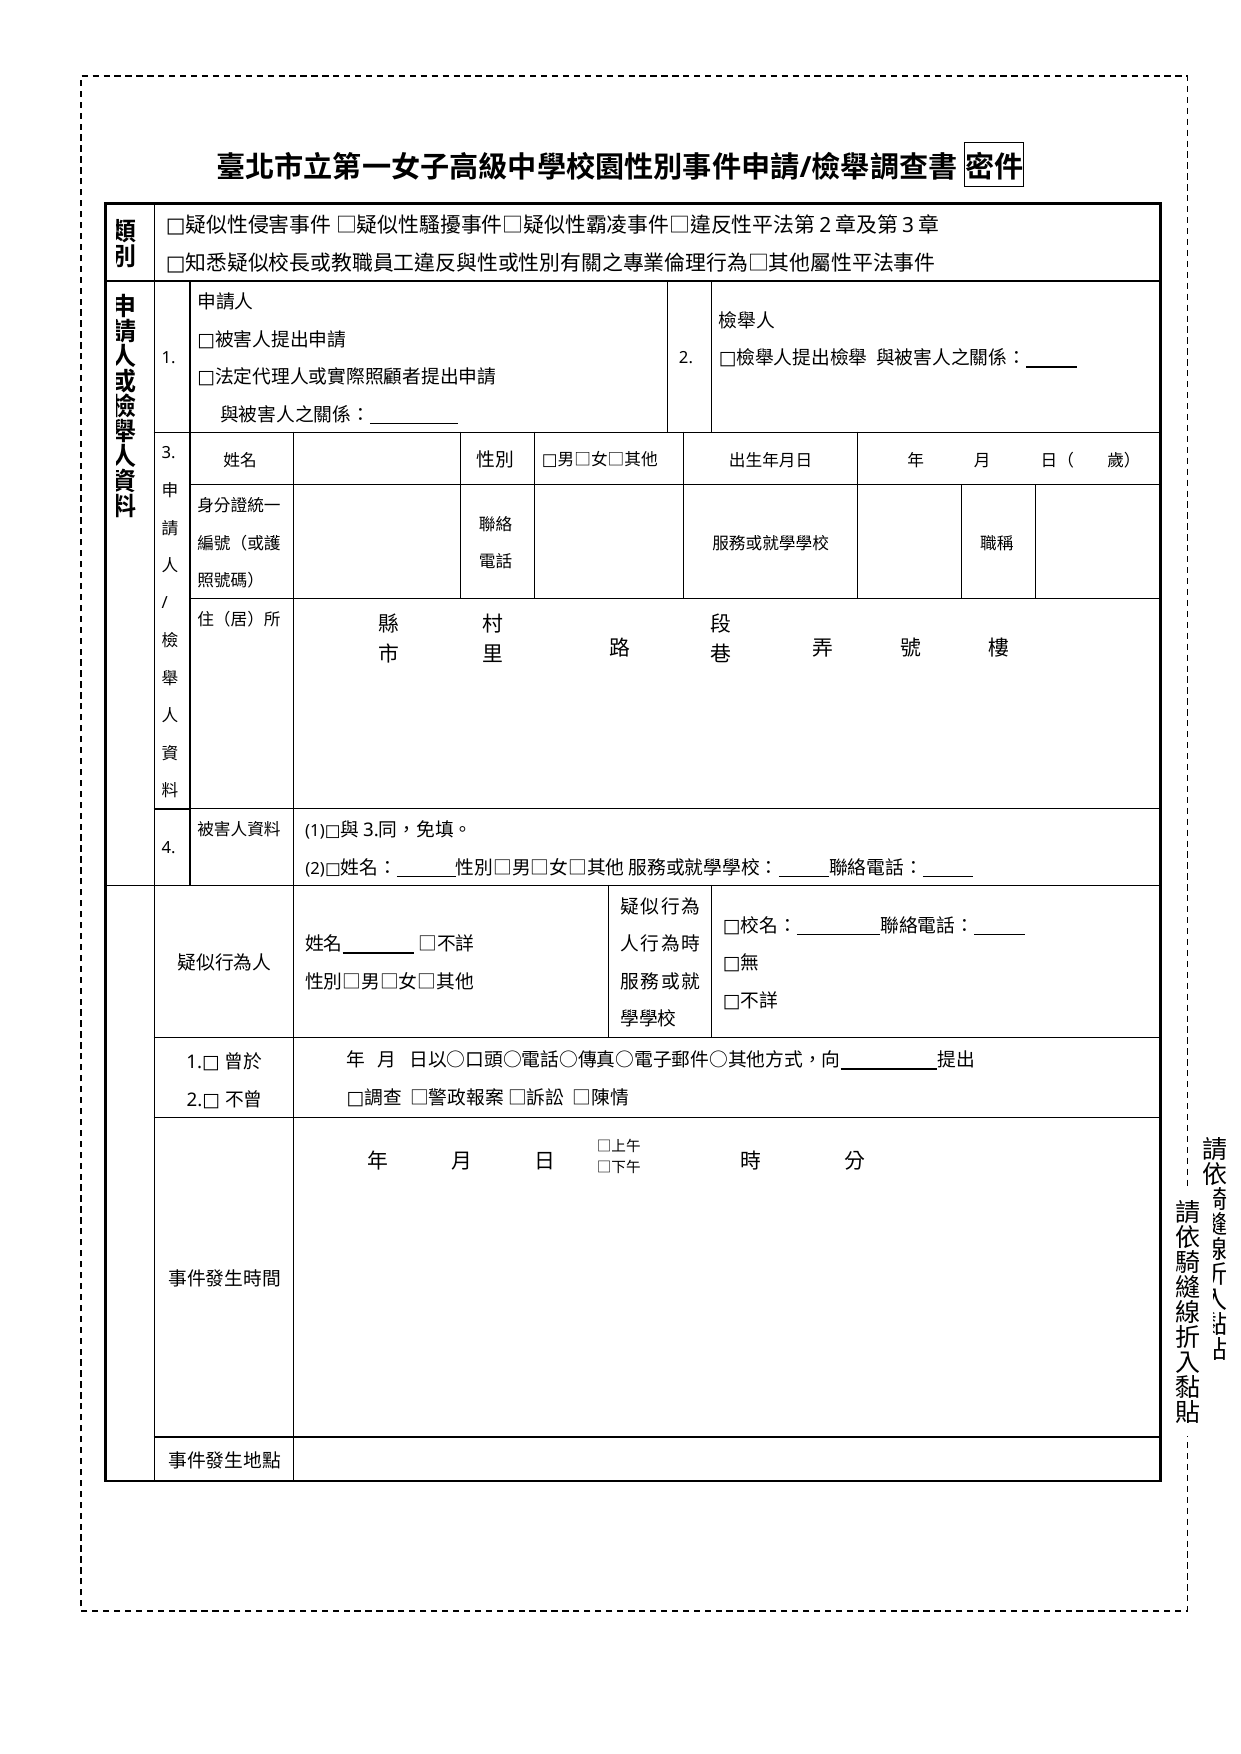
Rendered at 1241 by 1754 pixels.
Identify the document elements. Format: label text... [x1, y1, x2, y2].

table_cell □男□女□其他 [535, 433, 683, 484]
table_cell 疑似行為人行為時服務或就學學校 [609, 886, 711, 1036]
table_cell 事實內容 [107, 886, 154, 1480]
table_cell 事件發生時間 [155, 1118, 293, 1436]
table_cell 2. [668, 282, 711, 432]
table_cell 職稱 [962, 485, 1035, 598]
table_cell 姓名 □不詳 性別□男□女□其他 [294, 886, 608, 1036]
table_cell 疑似行為人 [155, 886, 293, 1036]
table_cell [535, 485, 683, 598]
table_cell 出生年月日 [684, 433, 857, 484]
table_cell 服務或就學學校 [684, 485, 857, 598]
table_cell 事件發生地點 [155, 1438, 293, 1480]
table_cell [294, 1438, 1159, 1480]
table_cell 被害人資料 [191, 809, 293, 885]
table_cell 聯絡 電話 [461, 485, 534, 598]
table_cell 縣市 村里 路 段巷 弄 號 樓 [294, 599, 1159, 808]
text 臺北市立第一女子高級中學校園性別事件申請/檢舉調查書 密件 [118, 127, 1122, 202]
table_cell 年 月 日以○口頭○電話○傳真○電子郵件○其他方式，向 提出 □調查 □警政報案 □訴訟 □陳情 [294, 1038, 1159, 1117]
table_cell 姓名 [191, 433, 293, 484]
table_cell 年 月 日（ 歲） [858, 433, 1159, 484]
table_cell (1)□與3.同，免填。 (2)□姓名： 性別□男□女□其他 服務或就學學校： 聯絡電話： [294, 809, 1159, 885]
table_cell 1.□ 曾於 2.□ 不曾 [155, 1038, 293, 1117]
table_cell 申請人 □被害人提出申請 □法定代理人或實際照顧者提出申請 與被害人之關係： [191, 282, 667, 432]
table_cell [1036, 485, 1159, 598]
table_cell □校名： 聯絡電話： □無 □不詳 [712, 886, 1159, 1036]
table_cell [294, 485, 460, 598]
table_cell 檢舉人 □檢舉人提出檢舉 與被害人之關係： [712, 282, 1159, 432]
table_cell 1. [155, 282, 189, 432]
table_cell 身分證統一編號（或護照號碼） [191, 485, 293, 598]
table_cell 4. [155, 810, 189, 885]
table_cell 3.申請人/檢舉人資料 [155, 433, 189, 808]
table_header □疑似性侵害事件 □疑似性騷擾事件□疑似性霸凌事件□違反性平法第2章及第3章 □知悉疑似校長或教職員工違反與性或性別有關之專業倫理行為□其他屬性平法事件 [155, 205, 1159, 280]
table_cell 住（居）所 [191, 599, 293, 808]
table_cell 性別 [461, 433, 534, 484]
table_cell [858, 485, 961, 598]
table_cell 年 月 日 □上午□下午 時 分 [294, 1118, 1159, 1436]
table_header 類別 [107, 205, 154, 280]
table_cell 申請人或檢舉人資料 [107, 282, 154, 885]
table_cell [294, 433, 460, 484]
